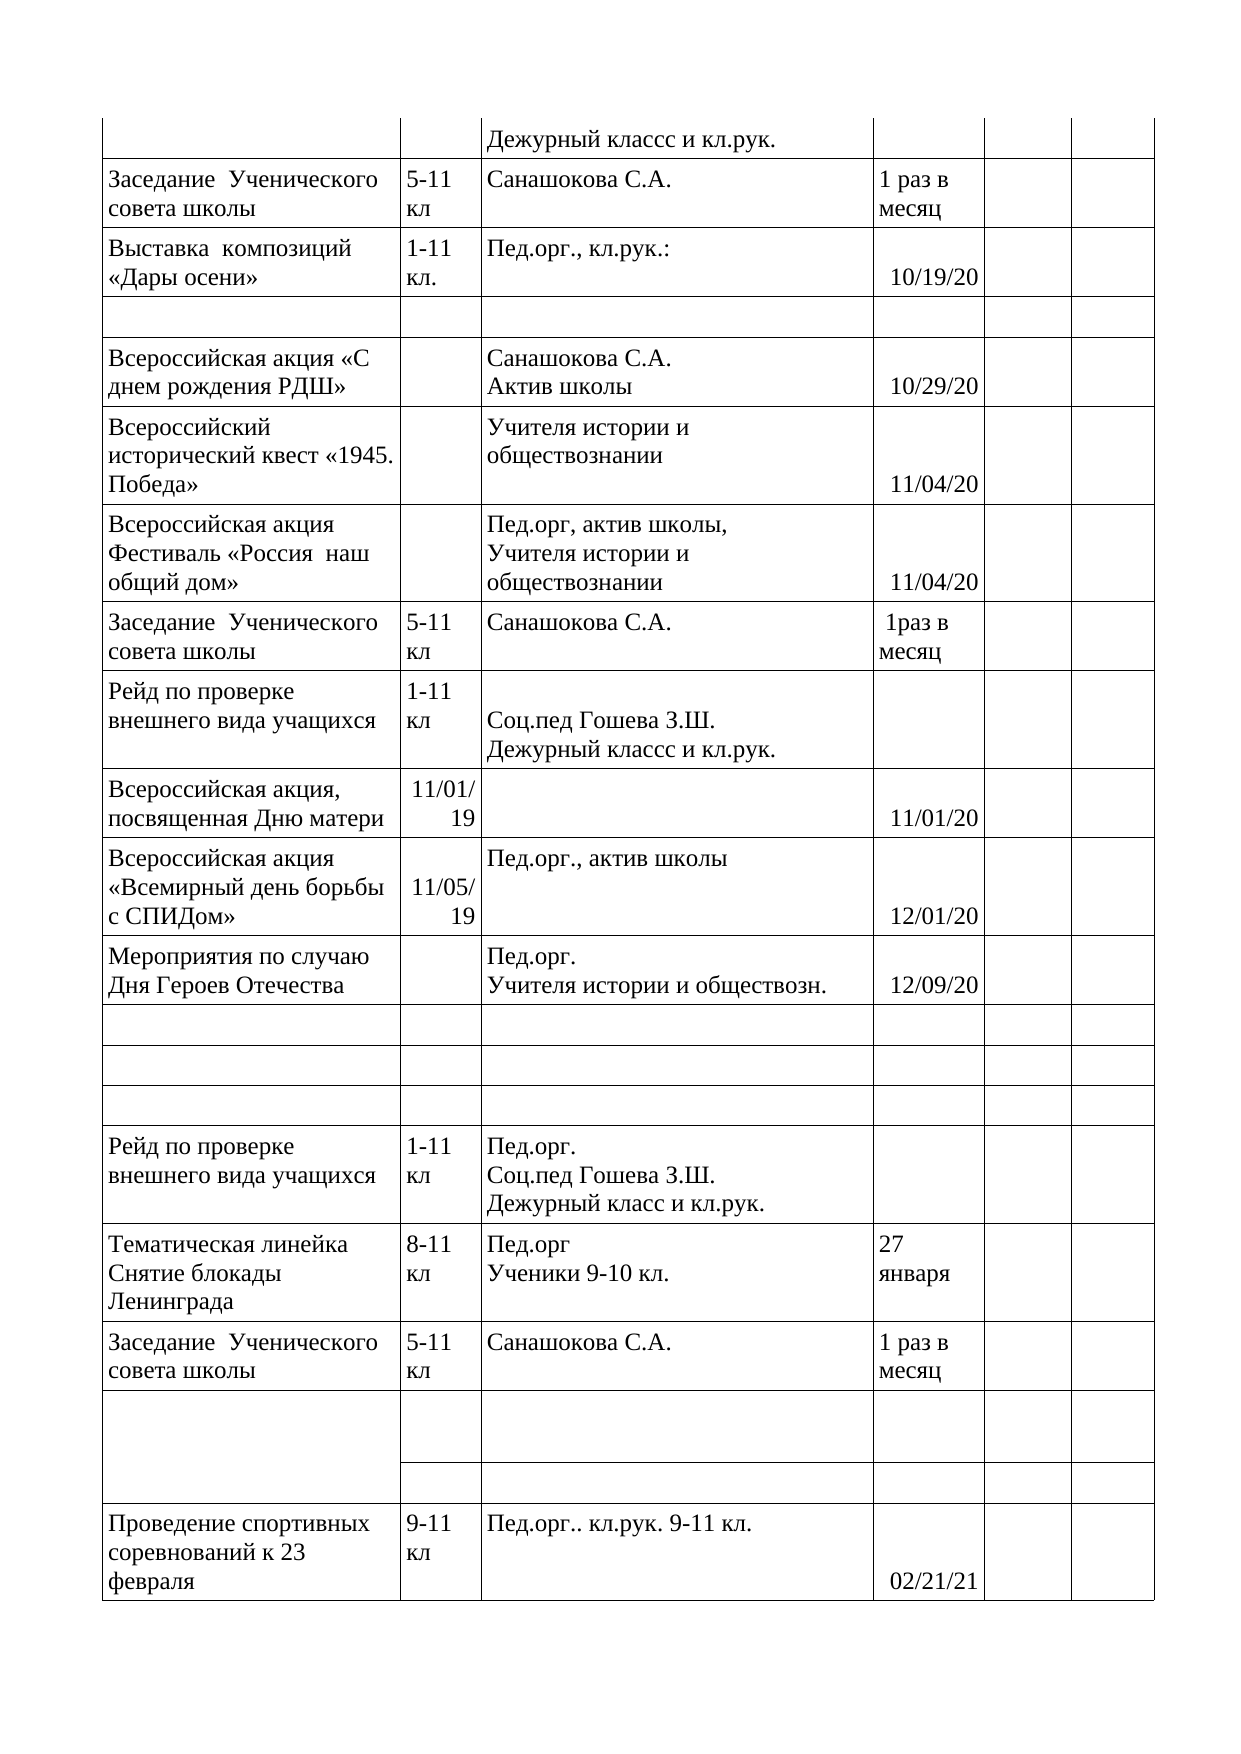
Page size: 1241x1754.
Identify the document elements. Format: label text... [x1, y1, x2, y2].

table_cell [401, 297, 481, 337]
table_cell Заседание Ученического совета школы [103, 1322, 400, 1390]
table_cell [482, 1463, 873, 1503]
table_cell 29.10.20 [874, 338, 984, 406]
table_cell 1-11 кл [401, 1126, 481, 1223]
table_cell [1072, 838, 1154, 935]
table_cell Пед.орг. Учителя истории и обществозн. [482, 936, 873, 1004]
table_cell [985, 118, 1071, 158]
table_cell [985, 1086, 1071, 1125]
table_cell [1072, 297, 1154, 337]
table_cell [401, 936, 481, 1004]
table_cell [482, 1046, 873, 1085]
table_cell Пед.орг., актив школы [482, 838, 873, 935]
table_cell [482, 769, 873, 837]
table_cell [1072, 602, 1154, 670]
table_cell [1072, 505, 1154, 601]
table_cell [103, 1046, 400, 1085]
table_cell [1072, 338, 1154, 406]
table_cell [482, 1005, 873, 1045]
table_cell Выставка композиций «Дары осени» [103, 228, 400, 296]
table_cell [482, 1086, 873, 1125]
table_cell [985, 338, 1071, 406]
table_cell [985, 505, 1071, 601]
table_cell Учителя истории и обществознании [482, 407, 873, 504]
table_cell [874, 671, 984, 768]
table_cell [985, 1126, 1071, 1223]
table_cell [985, 1463, 1071, 1503]
table_cell 04.11.20 [874, 407, 984, 504]
table_cell [1072, 769, 1154, 837]
table_cell Пед.орг Ученики 9-10 кл. [482, 1224, 873, 1321]
table_cell [1072, 1391, 1154, 1462]
table_cell [985, 297, 1071, 337]
table_cell [401, 505, 481, 601]
table_cell [985, 1046, 1071, 1085]
table_cell Санашокова С.А. Актив школы [482, 338, 873, 406]
table_cell Пед.орг. Соц.пед Гошева З.Ш. Дежурный класс и кл.рук. [482, 1126, 873, 1223]
table_cell 5-11 кл [401, 1322, 481, 1390]
table_cell [1072, 1322, 1154, 1390]
table_cell Санашокова С.А. [482, 159, 873, 227]
table_cell [985, 407, 1071, 504]
table_cell [401, 1463, 481, 1503]
table_cell 09.12.20 [874, 936, 984, 1004]
table_cell Санашокова С.А. [482, 1322, 873, 1390]
table_cell [874, 1463, 984, 1503]
table_cell 27 января [874, 1224, 984, 1321]
table_cell [482, 1391, 873, 1462]
table_cell Рейд по проверке внешнего вида учащихся [103, 1126, 400, 1223]
table_cell [103, 1391, 400, 1503]
table_cell [401, 407, 481, 504]
table_cell 8-11 кл [401, 1224, 481, 1321]
table_cell 01.11.19 [401, 769, 481, 837]
table_cell [103, 1005, 400, 1045]
table_cell [1072, 671, 1154, 768]
table_cell 01.11.20 [874, 769, 984, 837]
table_cell [1072, 1224, 1154, 1321]
table_cell Санашокова С.А. [482, 602, 873, 670]
table_cell [482, 297, 873, 337]
table_cell [103, 297, 400, 337]
table_cell [985, 1322, 1071, 1390]
table_cell [1072, 1086, 1154, 1125]
table_cell [985, 1224, 1071, 1321]
table_cell [1072, 159, 1154, 227]
table_cell [401, 338, 481, 406]
table_cell [985, 1504, 1071, 1600]
table_cell [401, 118, 481, 158]
table_cell 9-11 кл [401, 1504, 481, 1600]
table_cell Тематическая линейка Снятие блокады Ленинграда [103, 1224, 400, 1321]
table_cell Мероприятия по случаю Дня Героев Отечества [103, 936, 400, 1004]
table_cell [985, 159, 1071, 227]
table_cell 19.10.20 [874, 228, 984, 296]
table_cell [1072, 1463, 1154, 1503]
table_cell [1072, 118, 1154, 158]
table_cell [985, 769, 1071, 837]
table_cell Пед.орг.. кл.рук. 9-11 кл. [482, 1504, 873, 1600]
table_cell [1072, 228, 1154, 296]
table_cell [103, 118, 400, 158]
table_cell Всероссийская акция, посвященная Дню матери [103, 769, 400, 837]
table_cell [401, 1005, 481, 1045]
table_cell [874, 297, 984, 337]
table_cell 05.11.19 [401, 838, 481, 935]
table_cell Заседание Ученического совета школы [103, 602, 400, 670]
table_cell [874, 1005, 984, 1045]
table_cell Всероссийская акция «С днем рождения РДШ» [103, 338, 400, 406]
table_cell [874, 1046, 984, 1085]
table_cell [103, 1086, 400, 1125]
table_cell 04.11.20 [874, 505, 984, 601]
table_cell [985, 936, 1071, 1004]
table_cell 01.12.20 [874, 838, 984, 935]
table_cell 5-11 кл [401, 159, 481, 227]
table_cell [1072, 1005, 1154, 1045]
table_cell Соц.пед Гошева З.Ш. Дежурный классс и кл.рук. [482, 671, 873, 768]
table_cell [874, 1126, 984, 1223]
table_cell [1072, 1504, 1154, 1600]
table_cell 1 раз в месяц [874, 1322, 984, 1390]
table_cell 1 раз в месяц [874, 159, 984, 227]
table_cell [874, 118, 984, 158]
table_cell Всероссийский исторический квест «1945. Победа» [103, 407, 400, 504]
table_cell 5-11 кл [401, 602, 481, 670]
table_cell Проведение спортивных соревнований к 23 февраля [103, 1504, 400, 1600]
table_cell [1072, 936, 1154, 1004]
table_cell [401, 1086, 481, 1125]
table_cell [985, 838, 1071, 935]
table_cell [985, 1005, 1071, 1045]
table_cell Заседание Ученического совета школы [103, 159, 400, 227]
table_cell Пед.орг, актив школы, Учителя истории и обществознании [482, 505, 873, 601]
table_cell Дежурный классс и кл.рук. [482, 118, 873, 158]
table_cell [985, 1391, 1071, 1462]
table_cell [1072, 1126, 1154, 1223]
table_cell [985, 228, 1071, 296]
table_cell 1раз в месяц [874, 602, 984, 670]
table_cell [985, 671, 1071, 768]
table_cell [1072, 407, 1154, 504]
table_cell Всероссийская акция Фестиваль «Россия наш общий дом» [103, 505, 400, 601]
table_cell [401, 1391, 481, 1462]
table_cell [1072, 1046, 1154, 1085]
table_cell [874, 1391, 984, 1462]
table_cell [874, 1086, 984, 1125]
table_cell Пед.орг., кл.рук.: [482, 228, 873, 296]
table_cell [985, 602, 1071, 670]
table_cell 21.02.21 [874, 1504, 984, 1600]
table_cell [401, 1046, 481, 1085]
table_cell Всероссийская акция «Всемирный день борьбы с СПИДом» [103, 838, 400, 935]
table_cell 1-11 кл. [401, 228, 481, 296]
table_cell Рейд по проверке внешнего вида учащихся [103, 671, 400, 768]
table_cell 1-11 кл [401, 671, 481, 768]
